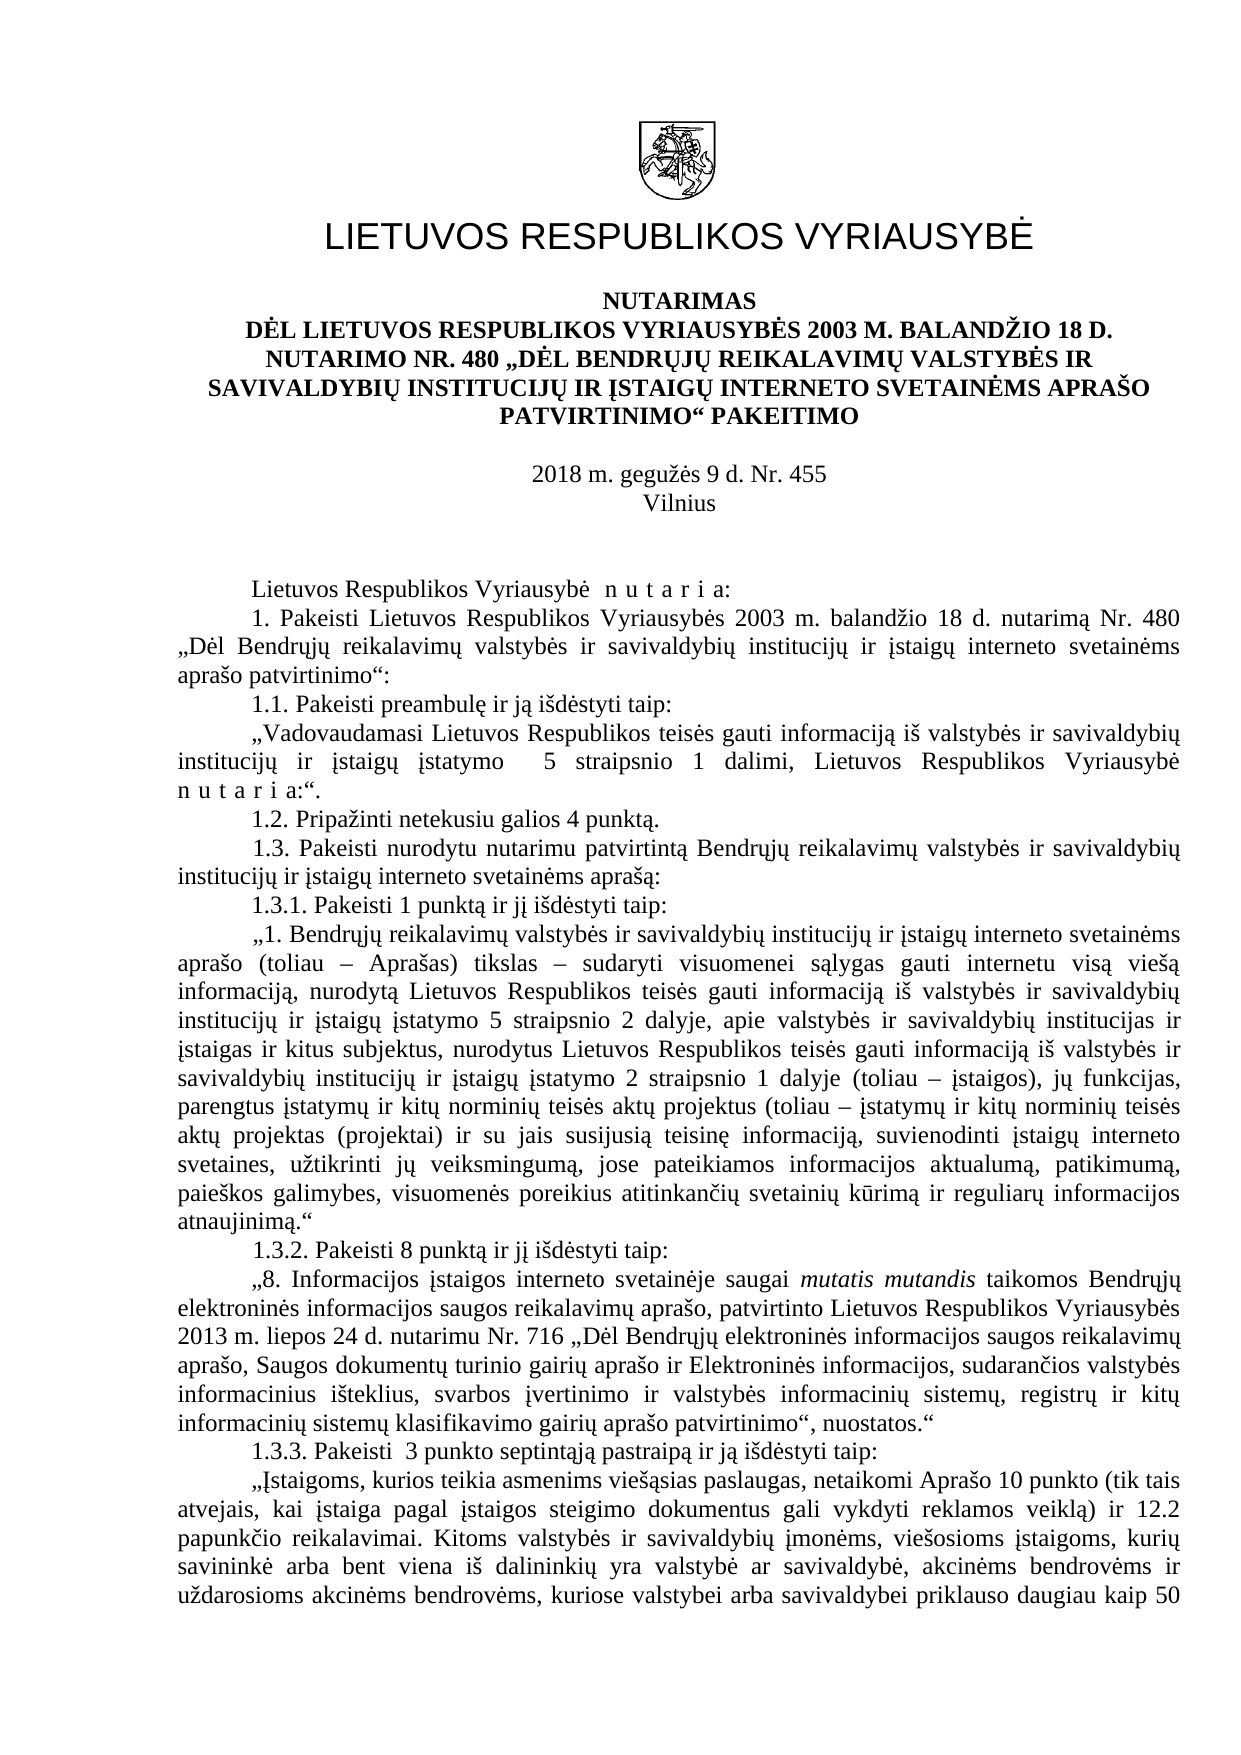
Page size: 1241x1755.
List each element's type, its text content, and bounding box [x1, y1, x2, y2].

text 2018 m. gegužės 9 d. Nr. 455 [177, 459, 1181, 488]
text Lietuvos Respublikos Vyriausybė [177, 214, 1181, 258]
text 1.3.3. Pakeisti 3 punkto septintąją pastraipą ir ją išdėstyti taip: [177, 1436, 1181, 1465]
text dėl lietuvos respublikos vyriausybės 2003 m. balandžio 18 d. nutarimo nr. 480 „dėl bendrųjų reikalavimų valstybės ir savivaldybių institucijų ir įstaigų interneto svetainėms aprašo patvirtinimo“ pakeitimo [177, 315, 1181, 430]
text „Įstaigoms, kurios teikia asmenims viešąsias paslaugas, netaikomi Aprašo 10 punkto (tik tais atvejais, kai įstaiga pagal įstaigos steigimo dokumentus gali vykdyti reklamos veiklą) ir 12.2 papunkčio reikalavimai. Kitoms valstybės ir savivaldybių įmonėms, viešosioms įstaigoms, kurių savininkė arba bent viena iš dalininkių yra valstybė ar savivaldybė, akcinėms bendrovėms ir uždarosioms akcinėms bendrovėms, kuriose valstybei arba savivaldybei priklauso daugiau kaip 50 [177, 1465, 1181, 1609]
text nutarimas [177, 286, 1181, 315]
text Lietuvos Respublikos Vyriausybė nutaria: [177, 574, 1181, 603]
text 1.3. Pakeisti nurodytu nutarimu patvirtintą Bendrųjų reikalavimų valstybės ir savivaldybių institucijų ir įstaigų interneto svetainėms aprašą: [177, 833, 1181, 890]
text „Vadovaudamasi Lietuvos Respublikos teisės gauti informaciją iš valstybės ir savivaldybių institucijų ir įstaigų įstatymo 5 straipsnio 1 dalimi, Lietuvos Respublikos Vyriausybė nutaria:“. [177, 718, 1181, 804]
text 1. Pakeisti Lietuvos Respublikos Vyriausybės 2003 m. balandžio 18 d. nutarimą Nr. 480 „Dėl Bendrųjų reikalavimų valstybės ir savivaldybių institucijų ir įstaigų interneto svetainėms aprašo patvirtinimo“: [177, 603, 1181, 689]
text 1.3.1. Pakeisti 1 punktą ir jį išdėstyti taip: [177, 890, 1181, 919]
text 1.2. Pripažinti netekusiu galios 4 punktą. [251, 804, 1181, 833]
text „8. Informacijos įstaigos interneto svetainėje saugai mutatis mutandis taikomos Bendrųjų elektroninės informacijos saugos reikalavimų aprašo, patvirtinto Lietuvos Respublikos Vyriausybės 2013 m. liepos 24 d. nutarimu Nr. 716 „Dėl Bendrųjų elektroninės informacijos saugos reikalavimų aprašo, Saugos dokumentų turinio gairių aprašo ir Elektroninės informacijos, sudarančios valstybės informacinius išteklius, svarbos įvertinimo ir valstybės informacinių sistemų, registrų ir kitų informacinių sistemų klasifikavimo gairių aprašo patvirtinimo“, nuostatos.“ [177, 1264, 1181, 1436]
text 1.3.2. Pakeisti 8 punktą ir jį išdėstyti taip: [177, 1235, 1181, 1264]
text 1.1. Pakeisti preambulę ir ją išdėstyti taip: [251, 689, 1181, 718]
text Vilnius [177, 488, 1181, 516]
text „1. Bendrųjų reikalavimų valstybės ir savivaldybių institucijų ir įstaigų interneto svetainėms aprašo (toliau – Aprašas) tikslas – sudaryti visuomenei sąlygas gauti internetu visą viešą informaciją, nurodytą Lietuvos Respublikos teisės gauti informaciją iš valstybės ir savivaldybių institucijų ir įstaigų įstatymo 5 straipsnio 2 dalyje, apie valstybės ir savivaldybių institucijas ir įstaigas ir kitus subjektus, nurodytus Lietuvos Respublikos teisės gauti informaciją iš valstybės ir savivaldybių institucijų ir įstaigų įstatymo 2 straipsnio 1 dalyje (toliau – įstaigos), jų funkcijas, parengtus įstatymų ir kitų norminių teisės aktų projektus (toliau – įstatymų ir kitų norminių teisės aktų projektas (projektai) ir su jais susijusią teisinę informaciją, suvienodinti įstaigų interneto svetaines, užtikrinti jų veiksmingumą, jose pateikiamos informacijos aktualumą, patikimumą, paieškos galimybes, visuomenės poreikius atitinkančių svetainių kūrimą ir reguliarų informacijos atnaujinimą.“ [177, 919, 1181, 1235]
